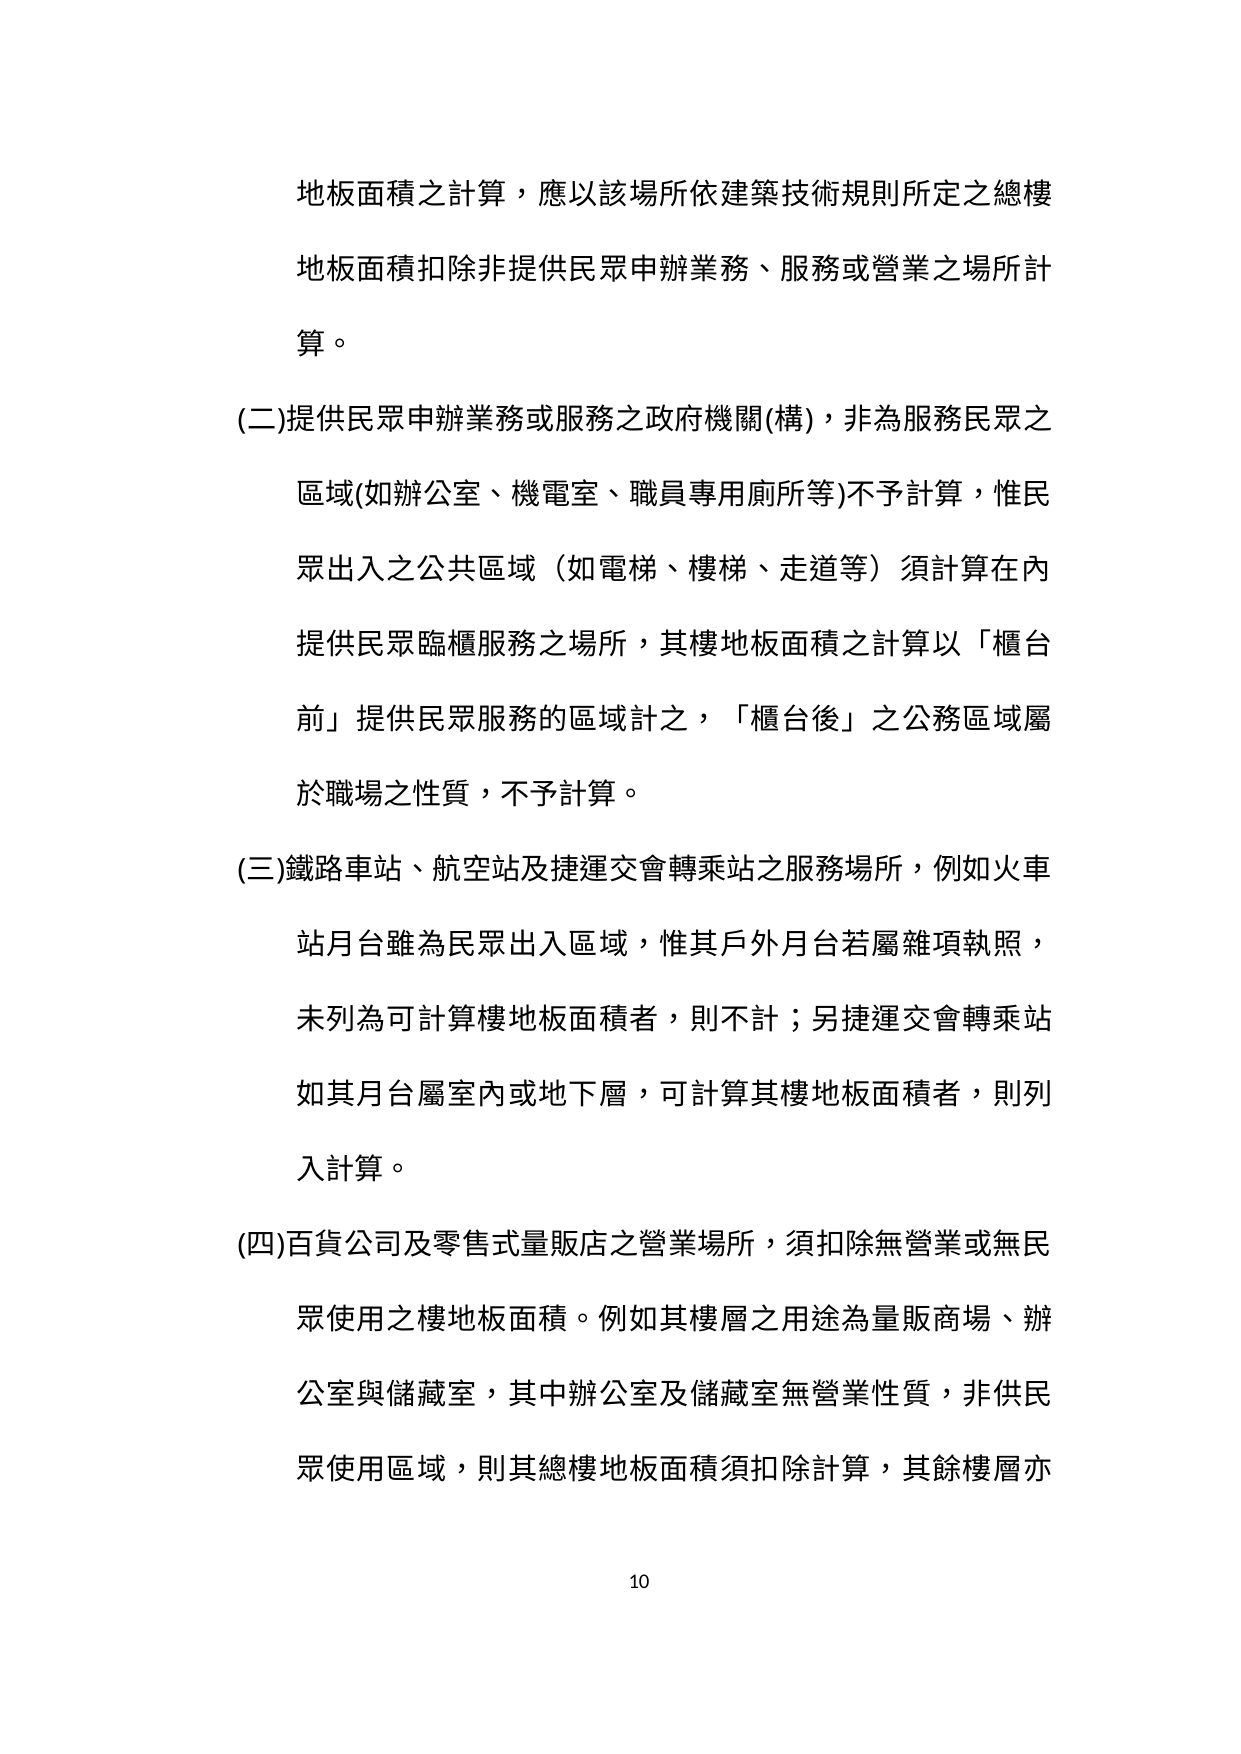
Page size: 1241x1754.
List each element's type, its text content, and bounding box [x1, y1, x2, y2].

text (二)提供民眾申辦業務或服務之政府機關(構)，非為服務民眾之區域(如辦公室、機電室、職員專用廁所等)不予計算，惟民眾出入之公共區域（如電梯、樓梯、走道等）須計算在內；提供民眾臨櫃服務之場所，其樓地板面積之計算以「櫃台前」提供民眾服務的區域計之，「櫃台後」之公務區域屬於職場之性質，不予計算。 [237, 379, 1053, 829]
text (三)鐵路車站、航空站及捷運交會轉乘站之服務場所，例如火車站月台雖為民眾出入區域，惟其戶外月台若屬雜項執照，未列為可計算樓地板面積者，則不計；另捷運交會轉乘站如其月台屬室內或地下層，可計算其樓地板面積者，則列入計算。 [237, 829, 1053, 1204]
text (四)百貨公司及零售式量販店之營業場所，須扣除無營業或無民眾使用之樓地板面積。例如其樓層之用途為量販商場、辦公室與儲藏室，其中辦公室及儲藏室無營業性質，非供民眾使用區域，則其總樓地板面積須扣除計算，其餘樓層亦 [237, 1204, 1053, 1504]
text 地板面積之計算，應以該場所依建築技術規則所定之總樓地板面積扣除非提供民眾申辦業務、服務或營業之場所計算。 [237, 154, 1053, 379]
